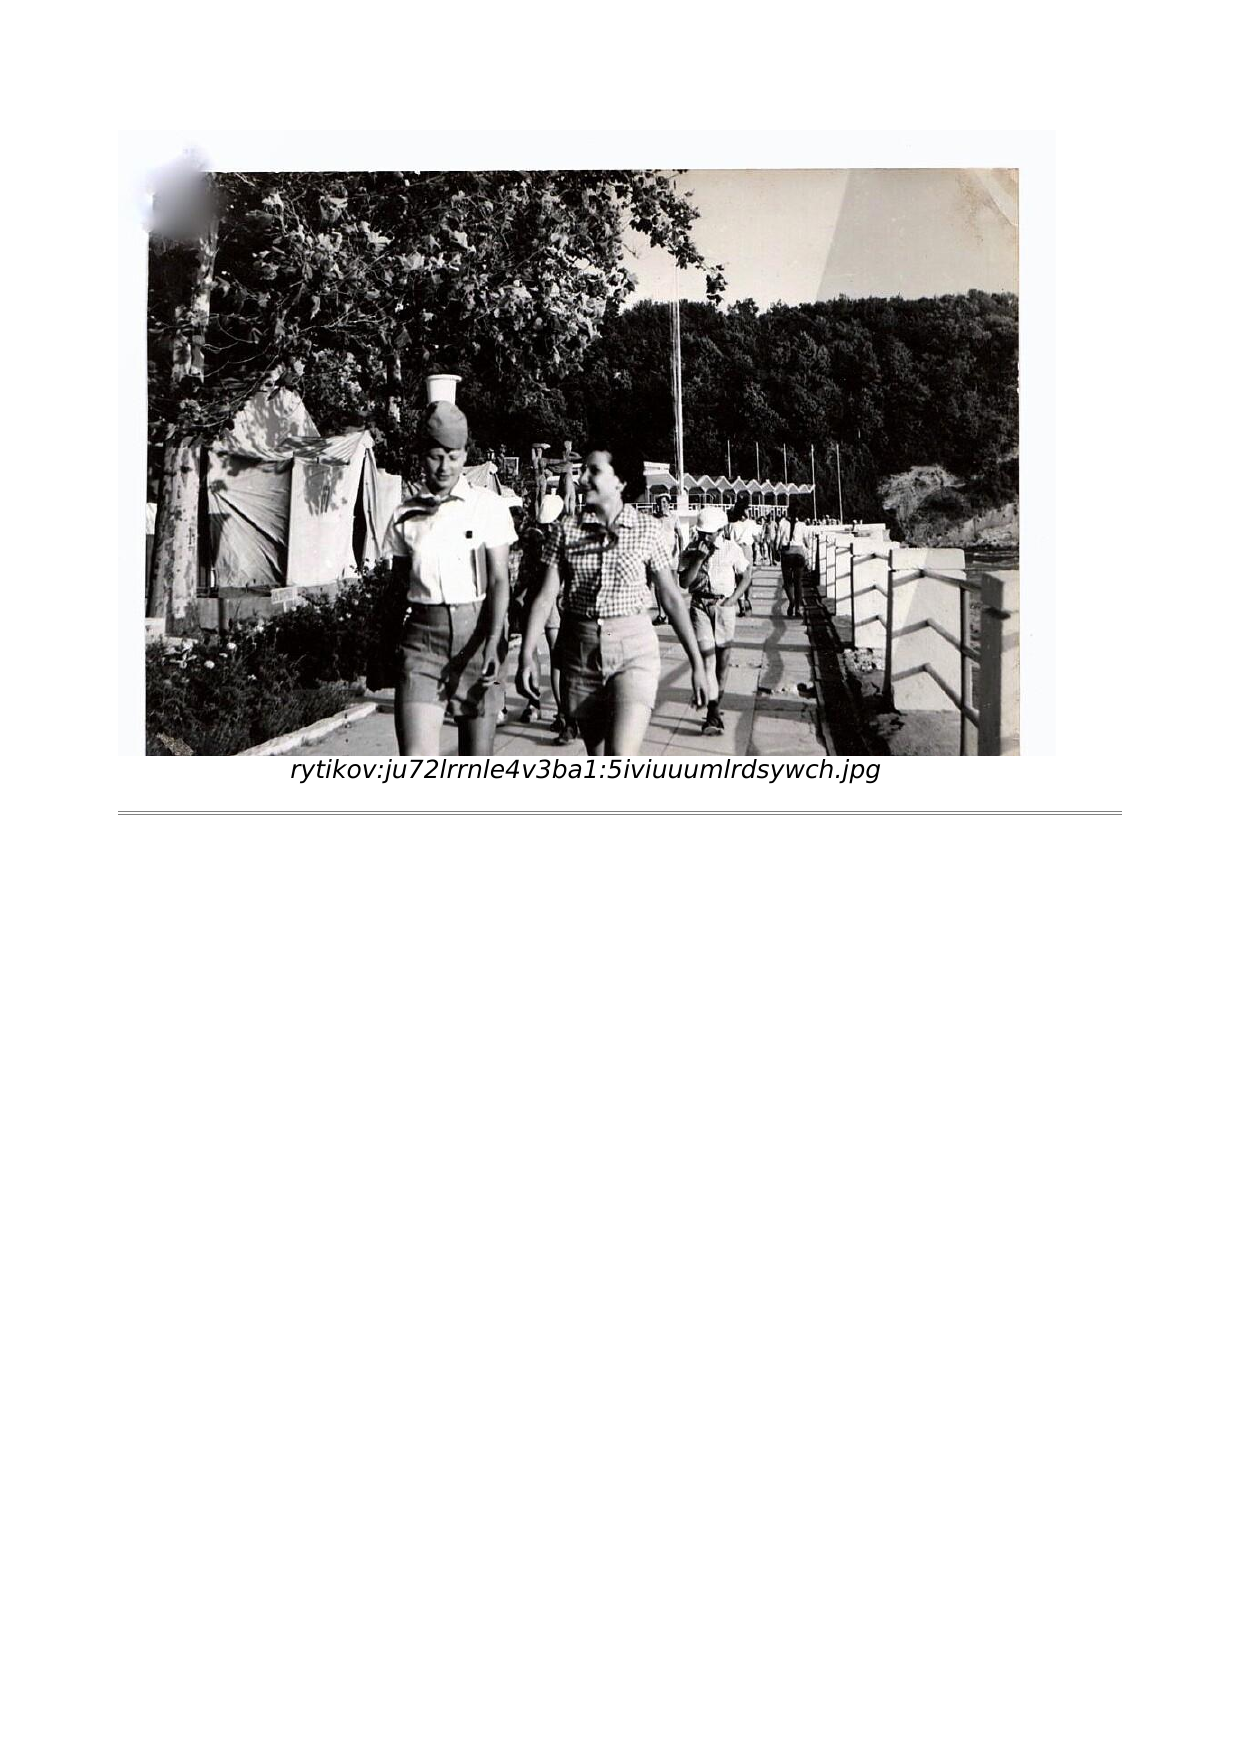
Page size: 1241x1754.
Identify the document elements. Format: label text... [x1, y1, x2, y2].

text rytikov:ju72lrrnle4v3ba1:5iviuuumlrdsywch.jpg [118, 756, 1056, 784]
picture [118, 130, 1056, 756]
